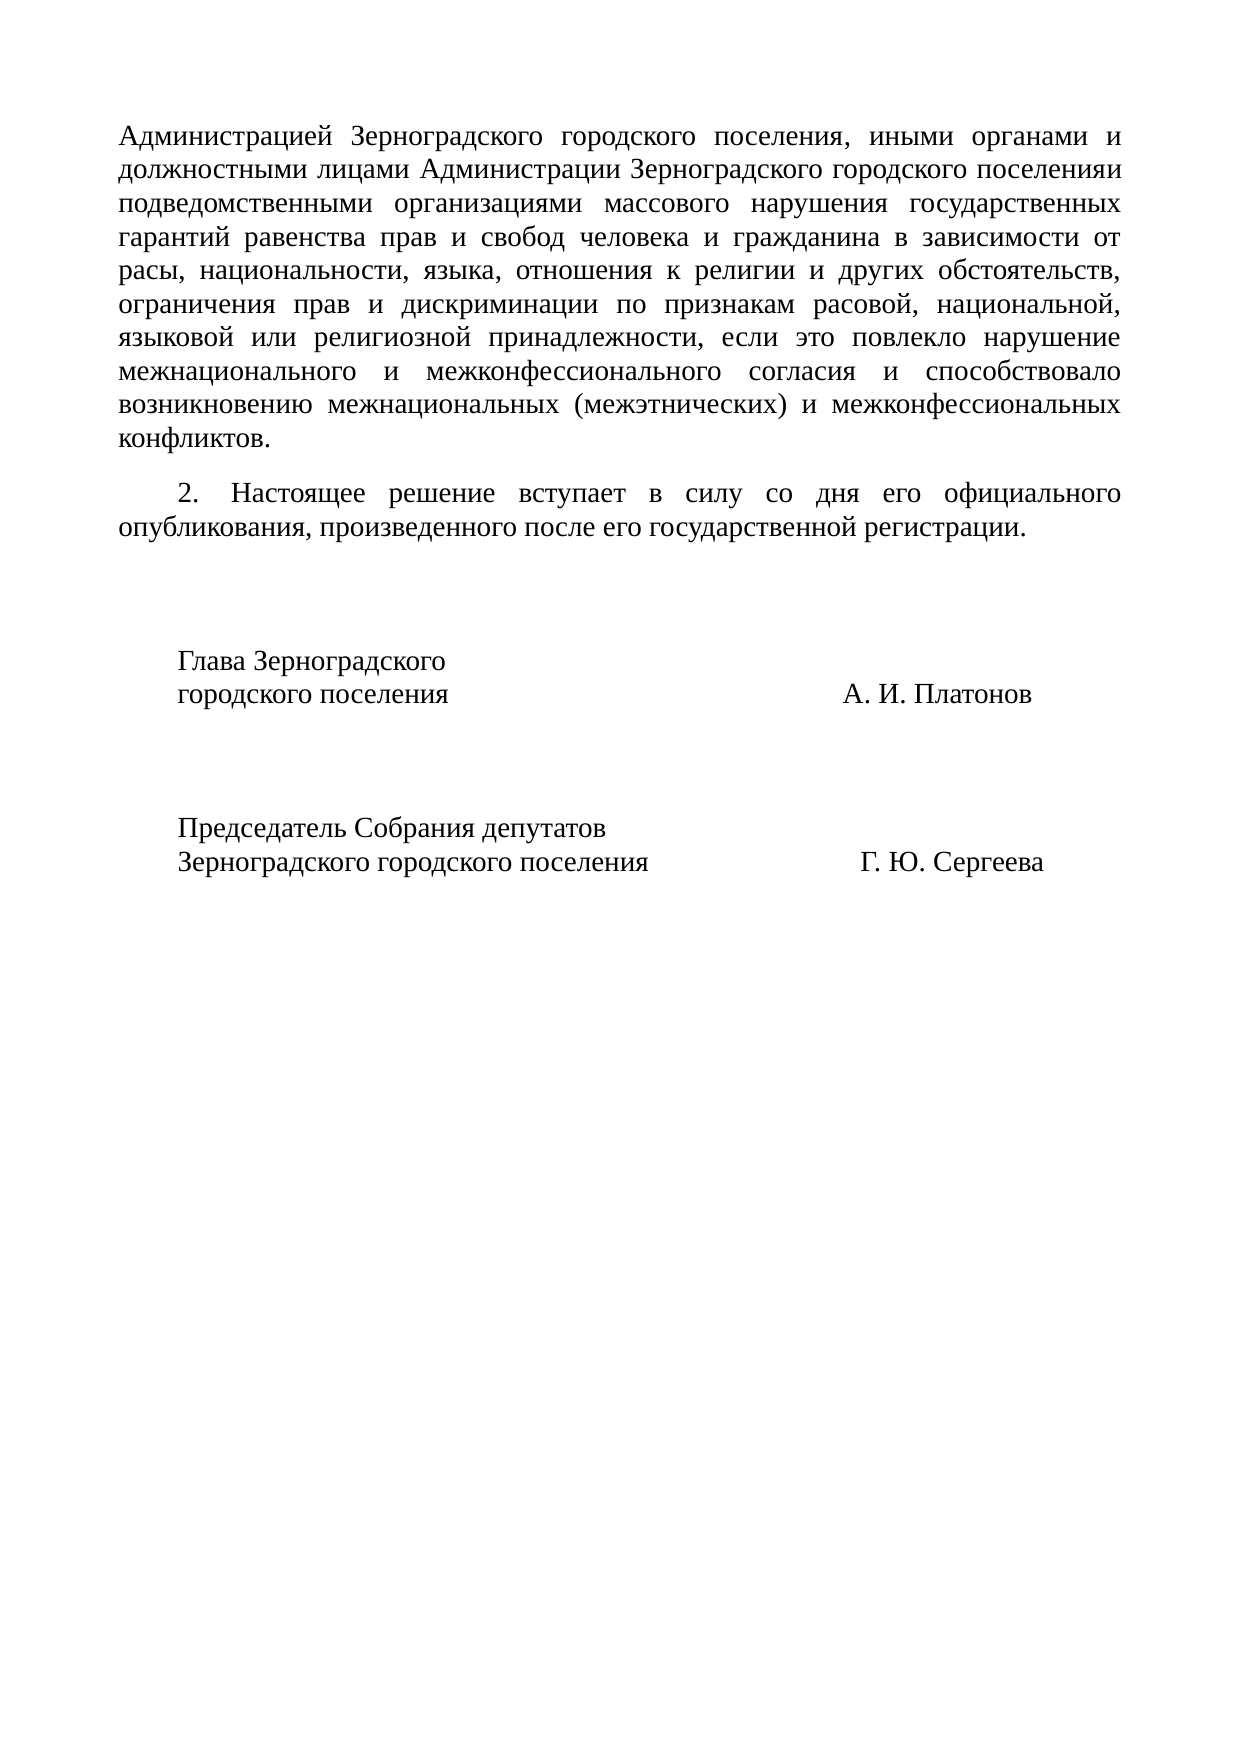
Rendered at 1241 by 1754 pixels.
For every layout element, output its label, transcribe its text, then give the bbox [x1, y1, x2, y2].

text Зерноградского городского поселения Г. Ю. Сергеева [118, 844, 1122, 878]
text Председатель Собрания депутатов [118, 811, 1122, 844]
list Настоящее решение вступает в силу со дня его официального опубликования, произведенного после его государственной регистрации. [118, 475, 1122, 542]
text городского поселения А. И. Платонов [118, 676, 1122, 710]
list Администрацией Зерноградского городского поселения, иными органами и должностными лицами Администрации Зерноградского городского поселенияи подведомственными организациями массового нарушения государственных гарантий равенства прав и свобод человека и гражданина в зависимости от расы, национальности, языка, отношения к религии и других обстоятельств, ограничения прав и дискриминации по признакам расовой, национальной, языковой или религиозной принадлежности, если это повлекло нарушение межнационального и межконфессионального согласия и способствовало возникновению межнациональных (межэтнических) и межконфессиональных конфликтов. [118, 118, 1122, 453]
text Глава Зерноградского [118, 643, 1122, 676]
